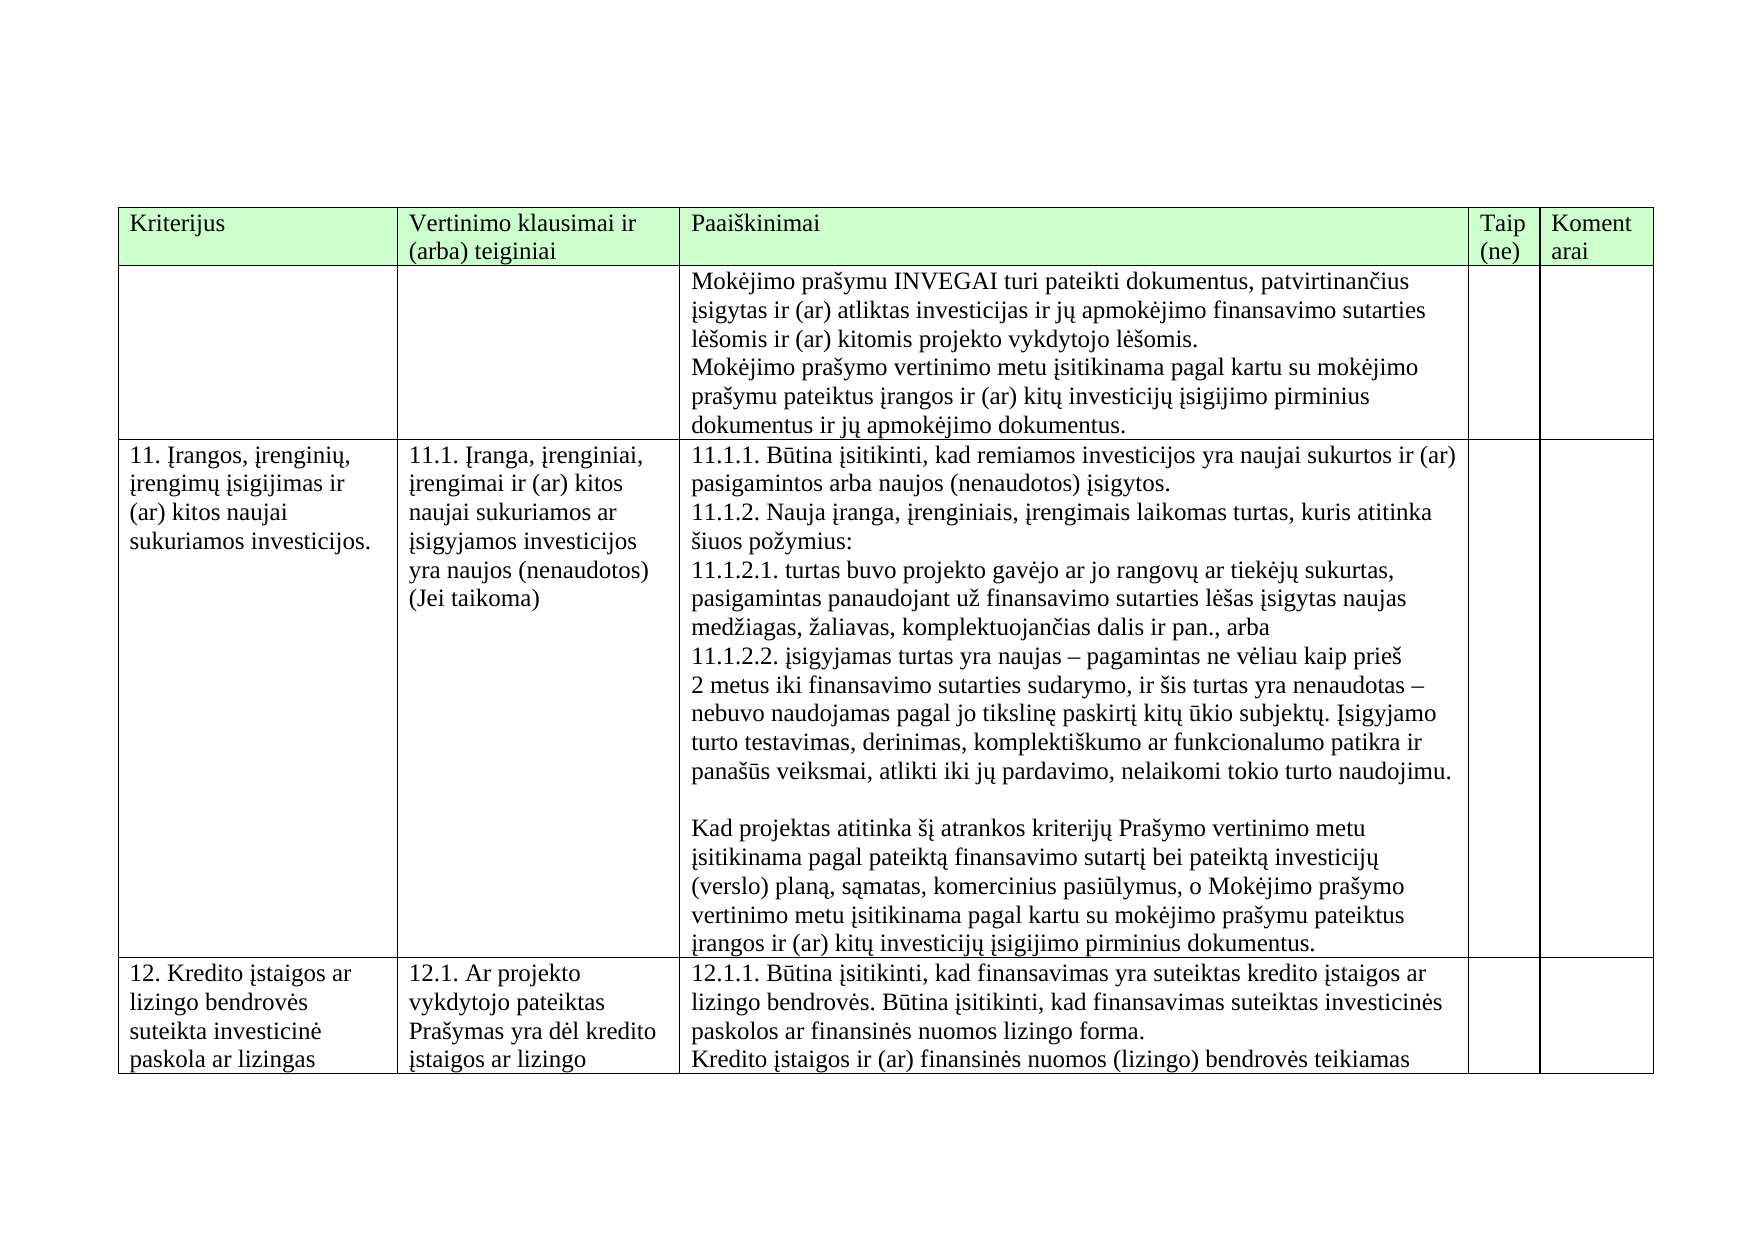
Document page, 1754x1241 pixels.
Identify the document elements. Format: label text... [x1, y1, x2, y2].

table_cell Mokėjimo prašymu INVEGAI turi pateikti dokumentus, patvirtinančius įsigytas ir (ar) atliktas investicijas ir jų apmokėjimo finansavimo sutarties lėšomis ir (ar) kitomis projekto vykdytojo lėšomis. Mokėjimo prašymo vertinimo metu įsitikinama pagal kartu su mokėjimo prašymu pateiktus įrangos ir (ar) kitų investicijų įsigijimo pirminius dokumentus ir jų apmokėjimo dokumentus. [680, 266, 1468, 439]
table_cell [398, 266, 679, 439]
table_cell [1469, 958, 1539, 1073]
table_header Komentarai [1541, 208, 1653, 265]
table_header Vertinimo klausimai ir (arba) teiginiai [398, 208, 679, 265]
table_cell [119, 266, 397, 439]
table_cell 12.1.1. Būtina įsitikinti, kad finansavimas yra suteiktas kredito įstaigos ar lizingo bendrovės. Būtina įsitikinti, kad finansavimas suteiktas investicinės paskolos ar finansinės nuomos lizingo forma. Kredito įstaigos ir (ar) finansinės nuomos (lizingo) bendrovės teikiamas [680, 958, 1468, 1073]
table_cell [1469, 266, 1539, 439]
table_cell [1469, 440, 1539, 957]
table_cell [1541, 266, 1653, 439]
table_cell 11.1. Įranga, įrenginiai, įrengimai ir (ar) kitos naujai sukuriamos ar įsigyjamos investicijos yra naujos (nenaudotos) (Jei taikoma) [398, 440, 679, 957]
table_header Kriterijus [119, 208, 397, 265]
table_header Paaiškinimai [680, 208, 1468, 265]
table_cell [1541, 958, 1653, 1073]
table_cell 11.1.1. Būtina įsitikinti, kad remiamos investicijos yra naujai sukurtos ir (ar) pasigamintos arba naujos (nenaudotos) įsigytos. 11.1.2. Nauja įranga, įrenginiais, įrengimais laikomas turtas, kuris atitinka šiuos požymius: 11.1.2.1. turtas buvo projekto gavėjo ar jo rangovų ar tiekėjų sukurtas, pasigamintas panaudojant už finansavimo sutarties lėšas įsigytas naujas medžiagas, žaliavas, komplektuojančias dalis ir pan., arba 11.1.2.2. įsigyjamas turtas yra naujas – pagamintas ne vėliau kaip prieš 2 metus iki finansavimo sutarties sudarymo, ir šis turtas yra nenaudotas – nebuvo naudojamas pagal jo tikslinę paskirtį kitų ūkio subjektų. Įsigyjamo turto testavimas, derinimas, komplektiškumo ar funkcionalumo patikra ir panašūs veiksmai, atlikti iki jų pardavimo, nelaikomi tokio turto naudojimu. Kad projektas atitinka šį atrankos kriterijų Prašymo vertinimo metu įsitikinama pagal pateiktą finansavimo sutartį bei pateiktą investicijų (verslo) planą, sąmatas, komercinius pasiūlymus, o Mokėjimo prašymo vertinimo metu įsitikinama pagal kartu su mokėjimo prašymu pateiktus įrangos ir (ar) kitų investicijų įsigijimo pirminius dokumentus. [680, 440, 1468, 957]
table_cell 12.1. Ar projekto vykdytojo pateiktas Prašymas yra dėl kredito įstaigos ar lizingo [398, 958, 679, 1073]
table_header Taip (ne) [1469, 208, 1539, 265]
table_cell [1541, 440, 1653, 957]
table_cell 11. Įrangos, įrenginių, įrengimų įsigijimas ir (ar) kitos naujai sukuriamos investicijos. [119, 440, 397, 957]
table_cell 12. Kredito įstaigos ar lizingo bendrovės suteikta investicinė paskola ar lizingas [119, 958, 397, 1073]
